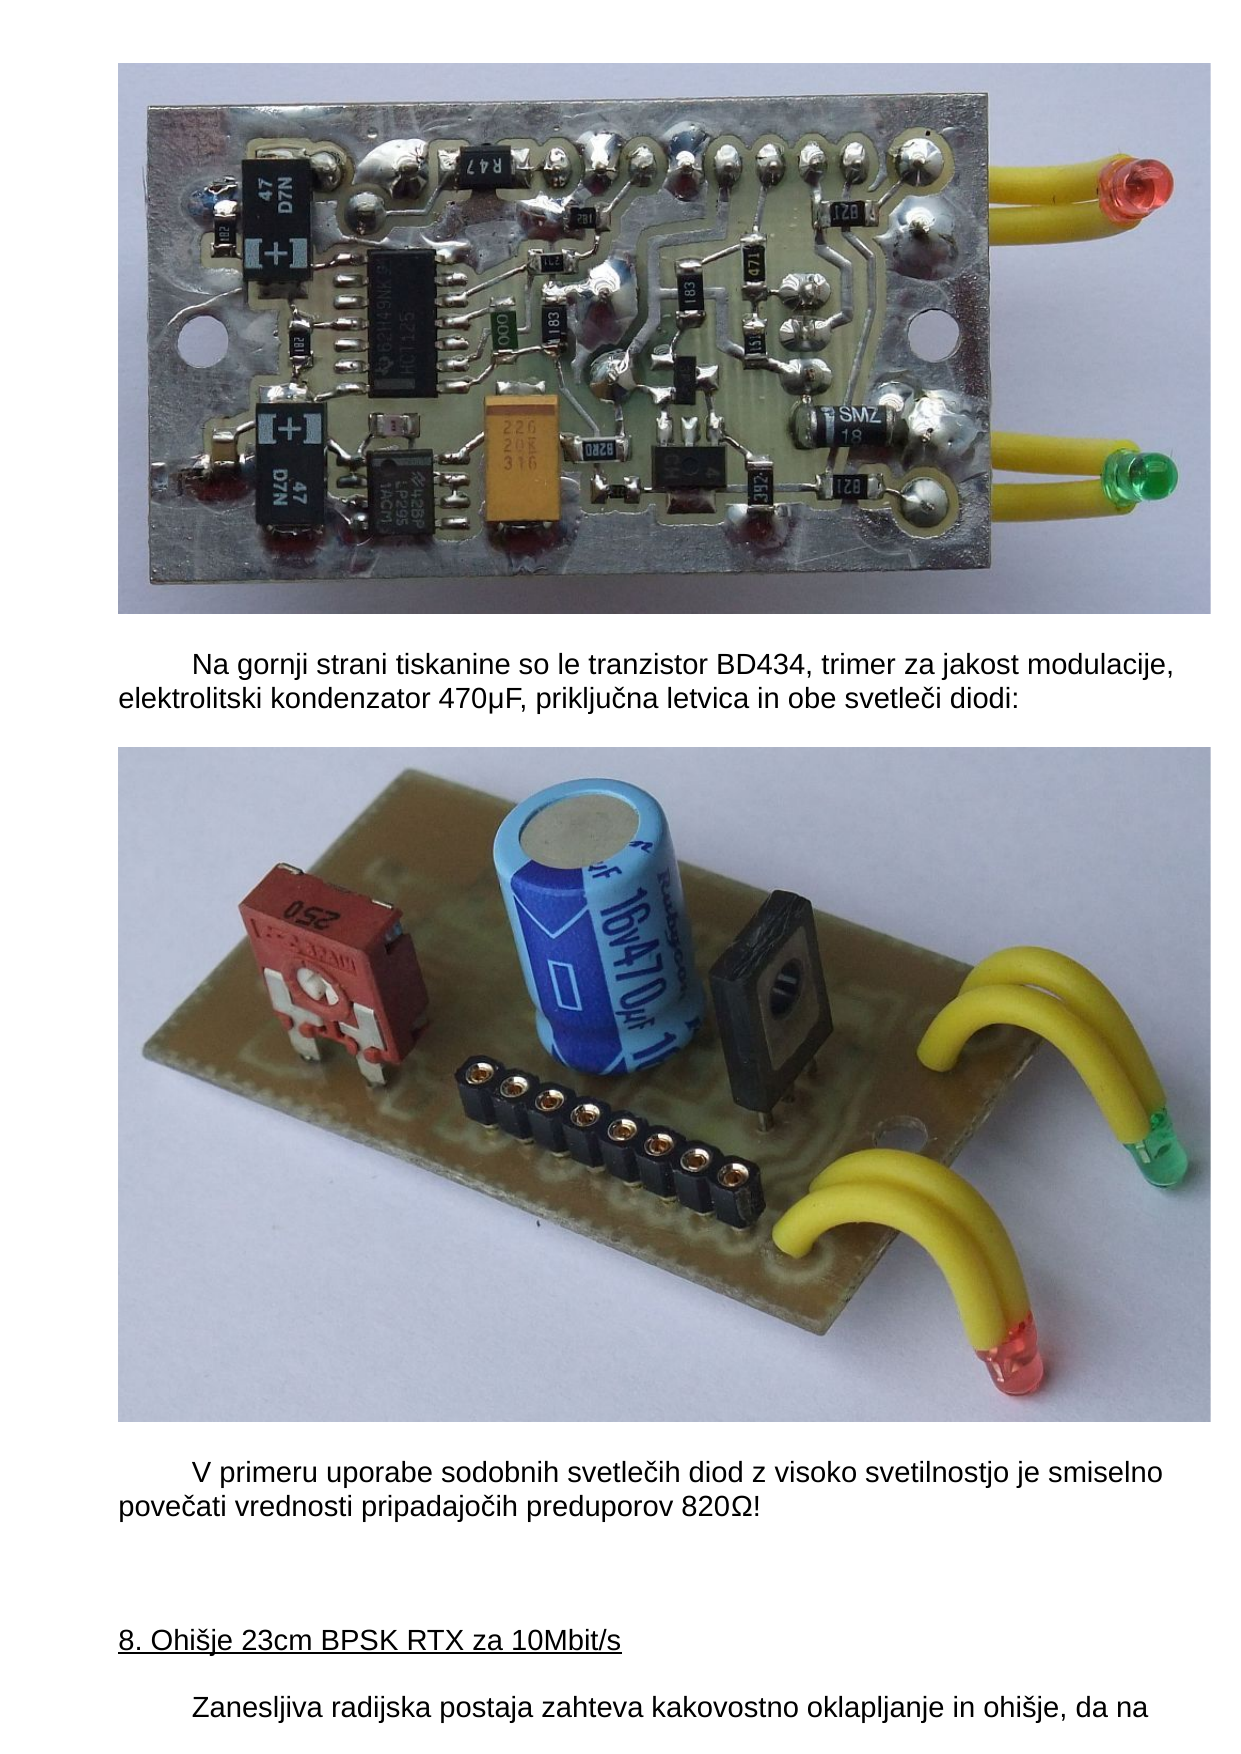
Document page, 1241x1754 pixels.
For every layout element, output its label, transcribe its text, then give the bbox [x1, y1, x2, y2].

text V primeru uporabe sodobnih svetlečih diod z visoko svetilnostjo je smiselno povečati vrednosti pripadajočih preduporov 820Ω! [118, 1456, 1211, 1523]
picture [118, 63, 1211, 614]
picture [118, 747, 1211, 1422]
text Zanesljiva radijska postaja zahteva kakovostno oklapljanje in ohišje, da na [118, 1690, 1211, 1724]
text Na gornji strani tiskanine so le tranzistor BD434, trimer za jakost modulacije, elektrolitski kondenzator 470μF, priključna letvica in obe svetleči diodi: [118, 647, 1211, 714]
text 8. Ohišje 23cm BPSK RTX za 10Mbit/s [118, 1623, 1211, 1657]
